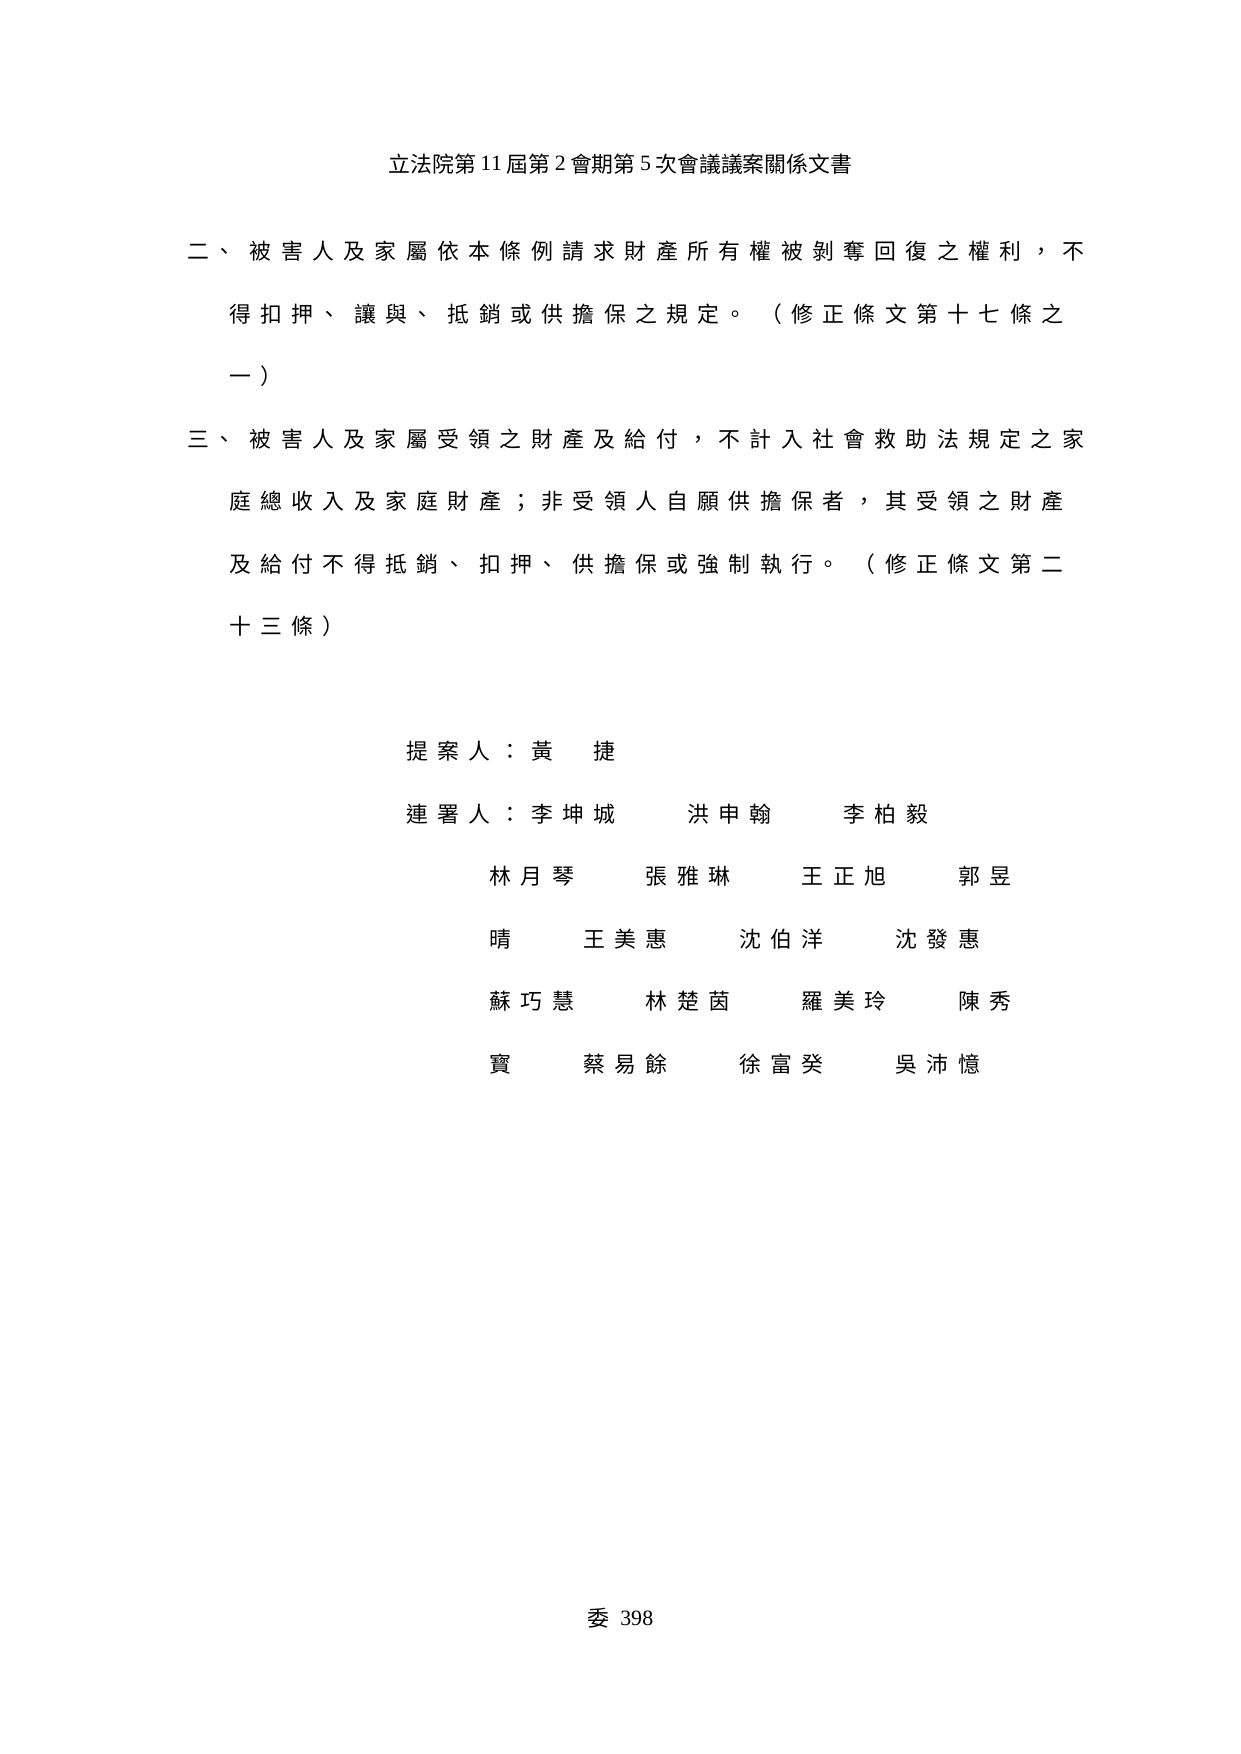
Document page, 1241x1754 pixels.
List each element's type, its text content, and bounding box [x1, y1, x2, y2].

text 二、被害人及家屬依本條例請求財產所有權被剝奪回復之權利，不得扣押、讓與、抵銷或供擔保之規定。（修正條文第十七條之一） [173, 219, 1089, 406]
text 三、被害人及家屬受領之財產及給付，不計入社會救助法規定之家庭總收入及家庭財產；非受領人自願供擔保者，其受領之財產及給付不得抵銷、扣押、供擔保或強制執行。（修正條文第二十三條） [173, 406, 1089, 656]
text 提案人：黃 捷 [393, 719, 1023, 781]
text 連署人：李坤城 洪申翰 李柏毅 林月琴 張雅琳 王正旭 郭昱晴 王美惠 沈伯洋 沈發惠 蘇巧慧 林楚茵 羅美玲 陳秀寳 蔡易餘 徐富癸 吳沛憶 [393, 781, 1023, 1094]
